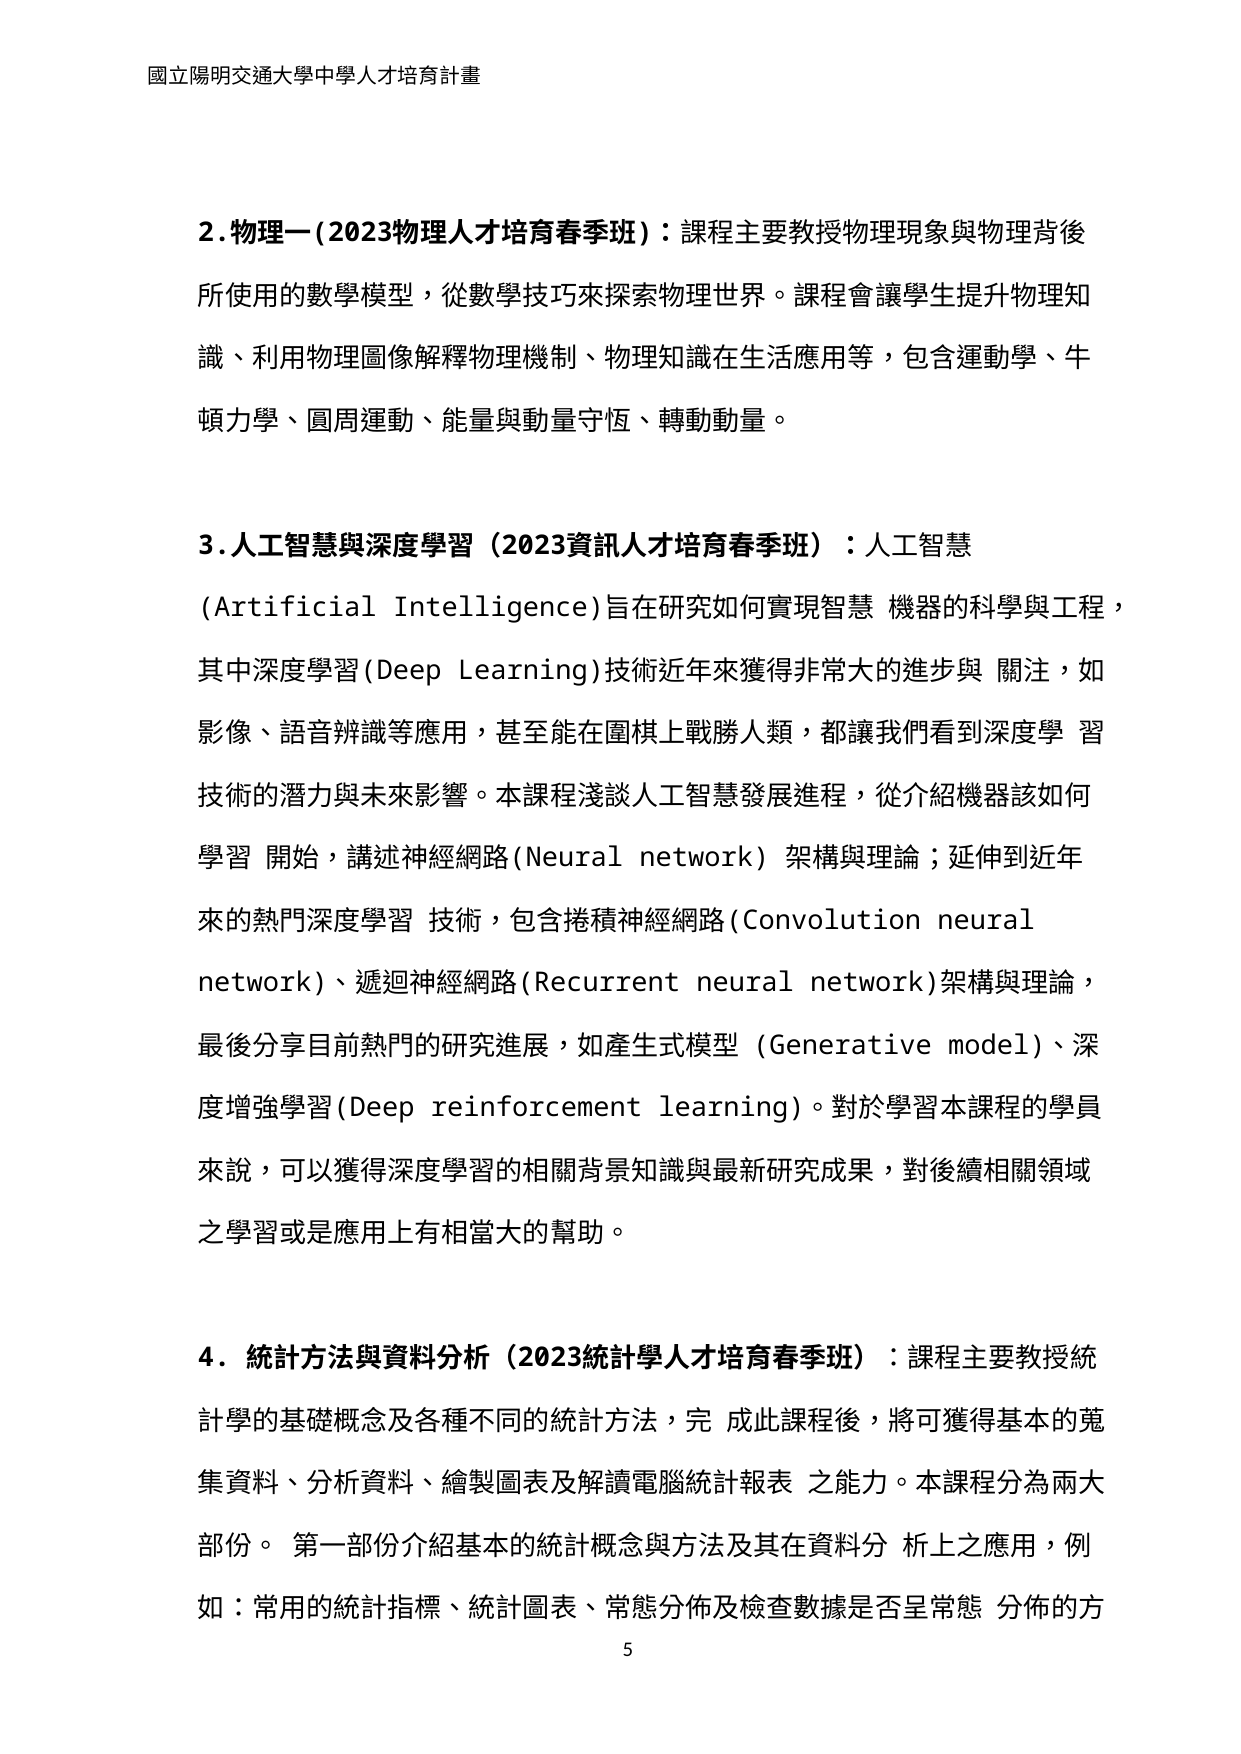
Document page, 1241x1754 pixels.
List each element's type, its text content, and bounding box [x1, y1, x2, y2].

text 4. 統計方法與資料分析（2023統計學人才培育春季班）：課程主要教授統計學的基礎概念及各種不同的統計方法，完 成此課程後，將可獲得基本的蒐集資料、分析資料、繪製圖表及解讀電腦統計報表 之能力。本課程分為兩大部份。 第一部份介紹基本的統計概念與方法及其在資料分 析上之應用，例如：常用的統計指標、統計圖表、常態分佈及檢查數據是否呈常態 分佈的方 [198, 1314, 1107, 1627]
text 3.人工智慧與深度學習（2023資訊人才培育春季班）：人工智慧(Artificial Intelligence)旨在研究如何實現智慧 機器的科學與工程，其中深度學習(Deep Learning)技術近年來獲得非常大的進步與 關注，如影像、語音辨識等應用，甚至能在圍棋上戰勝人類，都讓我們看到深度學 習技術的潛力與未來影響。本課程淺談人工智慧發展進程，從介紹機器該如何學習 開始，講述神經網路(Neural network) 架構與理論；延伸到近年來的熱門深度學習 技術，包含捲積神經網路(Convolution neural network)、遞迴神經網路(Recurrent neural network)架構與理論，最後分享目前熱門的研究進展，如產生式模型 (Generative model)、深度增強學習(Deep reinforcement learning)。對於學習本課程的學員來說，可以獲得深度學習的相關背景知識與最新研究成果，對後續相關領域之學習或是應用上有相當大的幫助。 [198, 502, 1107, 1252]
text 2.物理一(2023物理人才培育春季班)：課程主要教授物理現象與物理背後所使用的數學模型，從數學技巧來探索物理世界。課程會讓學生提升物理知識、利用物理圖像解釋物理機制、物理知識在生活應用等，包含運動學、牛頓力學、圓周運動、能量與動量守恆、轉動動量。 [198, 189, 1107, 439]
